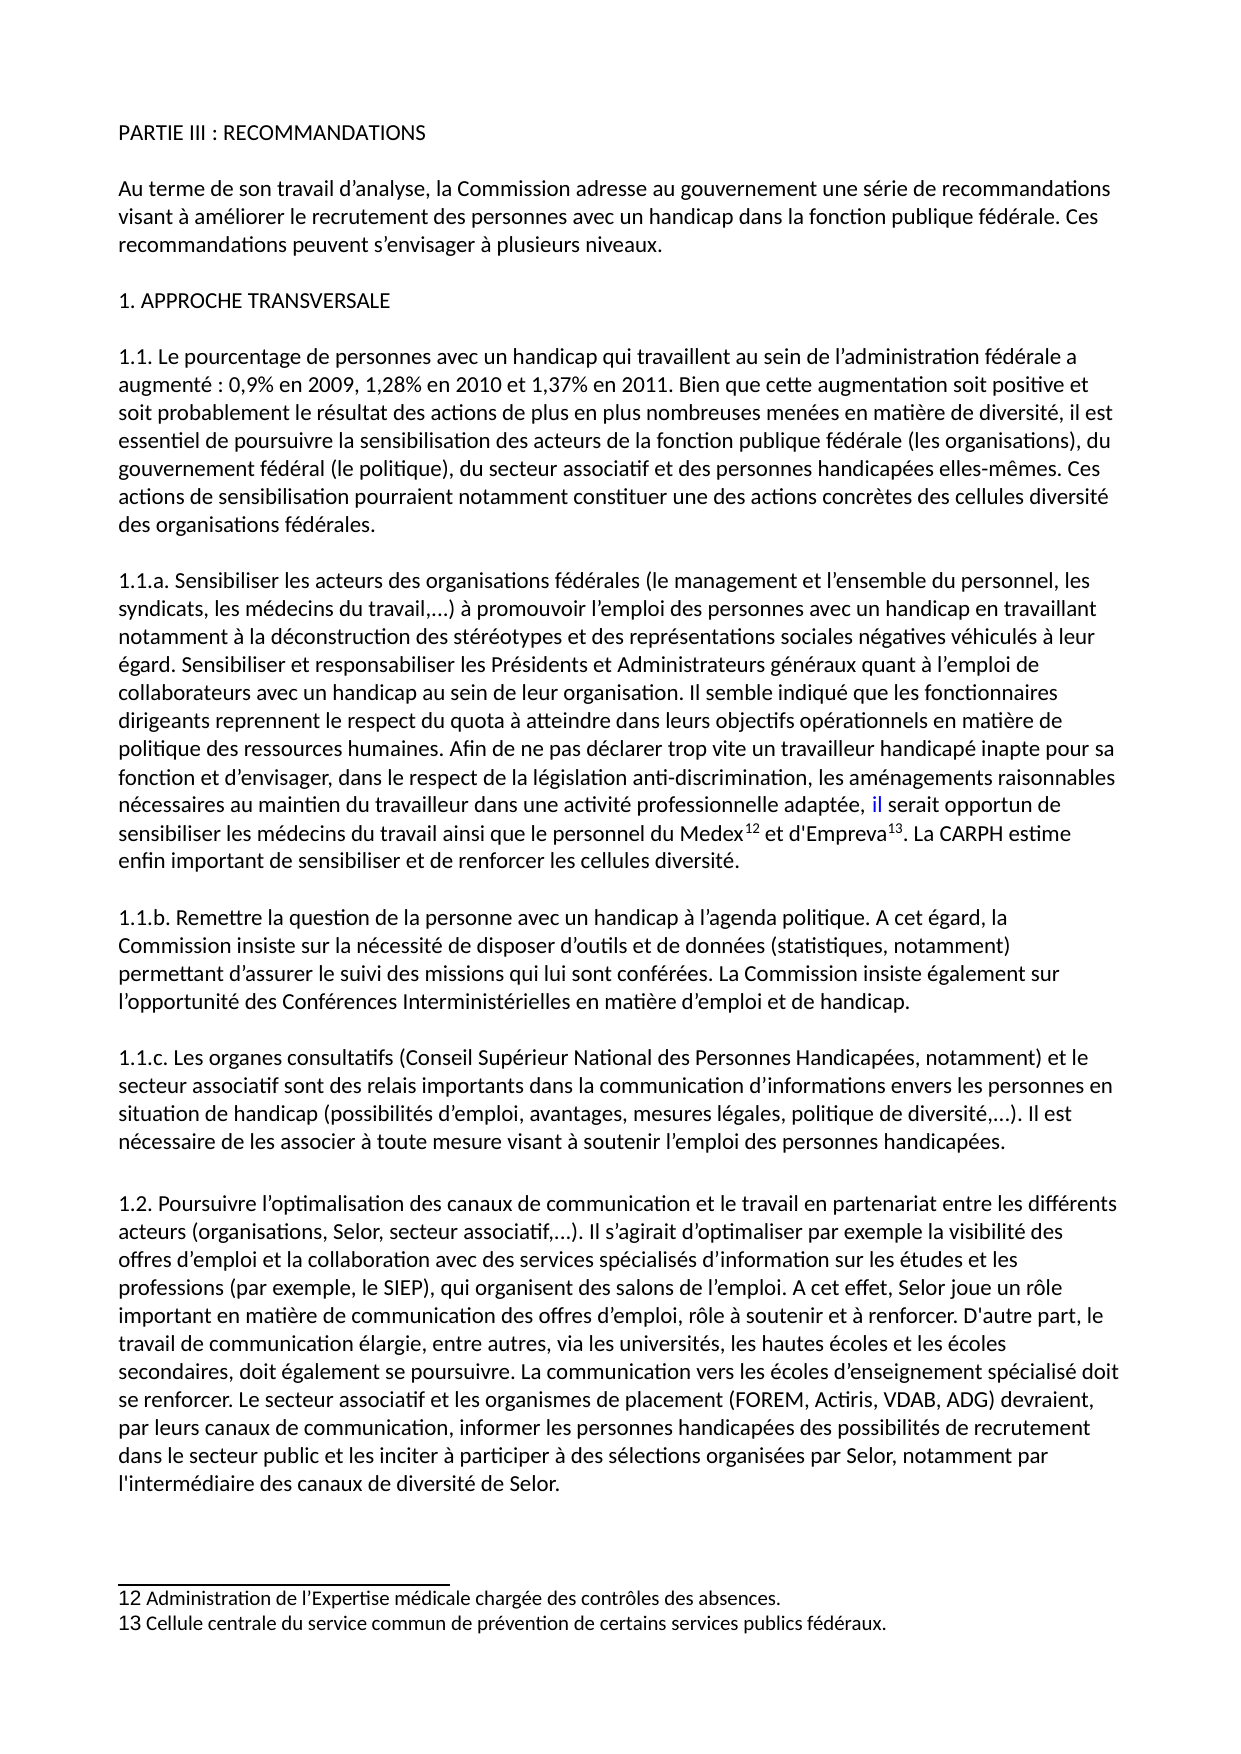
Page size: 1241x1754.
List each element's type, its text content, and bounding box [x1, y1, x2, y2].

text 1.1.a. Sensibiliser les acteurs des organisations fédérales (le management et l’ensemble du personnel, les syndicats, les médecins du travail,...) à promouvoir l’emploi des personnes avec un handicap en travaillant notamment à la déconstruction des stéréotypes et des représentations sociales négatives véhiculés à leur égard. Sensibiliser et responsabiliser les Présidents et Administrateurs généraux quant à l’emploi de collaborateurs avec un handicap au sein de leur organisation. Il semble indiqué que les fonctionnaires dirigeants reprennent le respect du quota à atteindre dans leurs objectifs opérationnels en matière de politique des ressources humaines. Afin de ne pas déclarer trop vite un travailleur handicapé inapte pour sa fonction et d’envisager, dans le respect de la législation anti-discrimination, les aménagements raisonnables nécessaires au maintien du travailleur dans une activité professionnelle adaptée, il serait opportun de sensibiliser les médecins du travail ainsi que le personnel du Medex et d'Empreva. La CARPH estime enfin important de sensibiliser et de renforcer les cellules diversité. [118, 566, 1122, 875]
text 1.2. Poursuivre l’optimalisation des canaux de communication et le travail en partenariat entre les différents acteurs (organisations, Selor, secteur associatif,...). Il s’agirait d’optimaliser par exemple la visibilité des offres d’emploi et la collaboration avec des services spécialisés d’information sur les études et les professions (par exemple, le SIEP), qui organisent des salons de l’emploi. A cet effet, Selor joue un rôle important en matière de communication des offres d’emploi, rôle à soutenir et à renforcer. D'autre part, le travail de communication élargie, entre autres, via les universités, les hautes écoles et les écoles secondaires, doit également se poursuivre. La communication vers les écoles d’enseignement spécialisé doit se renforcer. Le secteur associatif et les organismes de placement (FOREM, Actiris, VDAB, ADG) devraient, par leurs canaux de communication, informer les personnes handicapées des possibilités de recrutement dans le secteur public et les inciter à participer à des sélections organisées par Selor, notamment par l'intermédiaire des canaux de diversité de Selor. [118, 1189, 1122, 1497]
text 1.1. Le pourcentage de personnes avec un handicap qui travaillent au sein de l’administration fédérale a augmenté : 0,9% en 2009, 1,28% en 2010 et 1,37% en 2011. Bien que cette augmentation soit positive et soit probablement le résultat des actions de plus en plus nombreuses menées en matière de diversité, il est essentiel de poursuivre la sensibilisation des acteurs de la fonction publique fédérale (les organisations), du gouvernement fédéral (le politique), du secteur associatif et des personnes handicapées elles-mêmes. Ces actions de sensibilisation pourraient notamment constituer une des actions concrètes des cellules diversité des organisations fédérales. [118, 342, 1122, 538]
text 1.1.c. Les organes consultatifs (Conseil Supérieur National des Personnes Handicapées, notamment) et le secteur associatif sont des relais importants dans la communication d’informations envers les personnes en situation de handicap (possibilités d’emploi, avantages, mesures légales, politique de diversité,...). Il est nécessaire de les associer à toute mesure visant à soutenir l’emploi des personnes handicapées. [118, 1043, 1122, 1155]
text 1.1.b. Remettre la question de la personne avec un handicap à l’agenda politique. A cet égard, la Commission insiste sur la nécessité de disposer d’outils et de données (statistiques, notamment) permettant d’assurer le suivi des missions qui lui sont conférées. La Commission insiste également sur l’opportunité des Conférences Interministérielles en matière d’emploi et de handicap. [118, 903, 1122, 1015]
text Au terme de son travail d’analyse, la Commission adresse au gouvernement une série de recommandations visant à améliorer le recrutement des personnes avec un handicap dans la fonction publique fédérale. Ces recommandations peuvent s’envisager à plusieurs niveaux. 1. APPROCHE TRANSVERSALE [118, 174, 1122, 314]
text PARTIE III : RECOMMANDATIONS [118, 118, 1122, 146]
text Administration de l’Expertise médicale chargée des contrôles des absences. [118, 1585, 1122, 1610]
text Cellule centrale du service commun de prévention de certains services publics fédéraux. [118, 1610, 1122, 1636]
